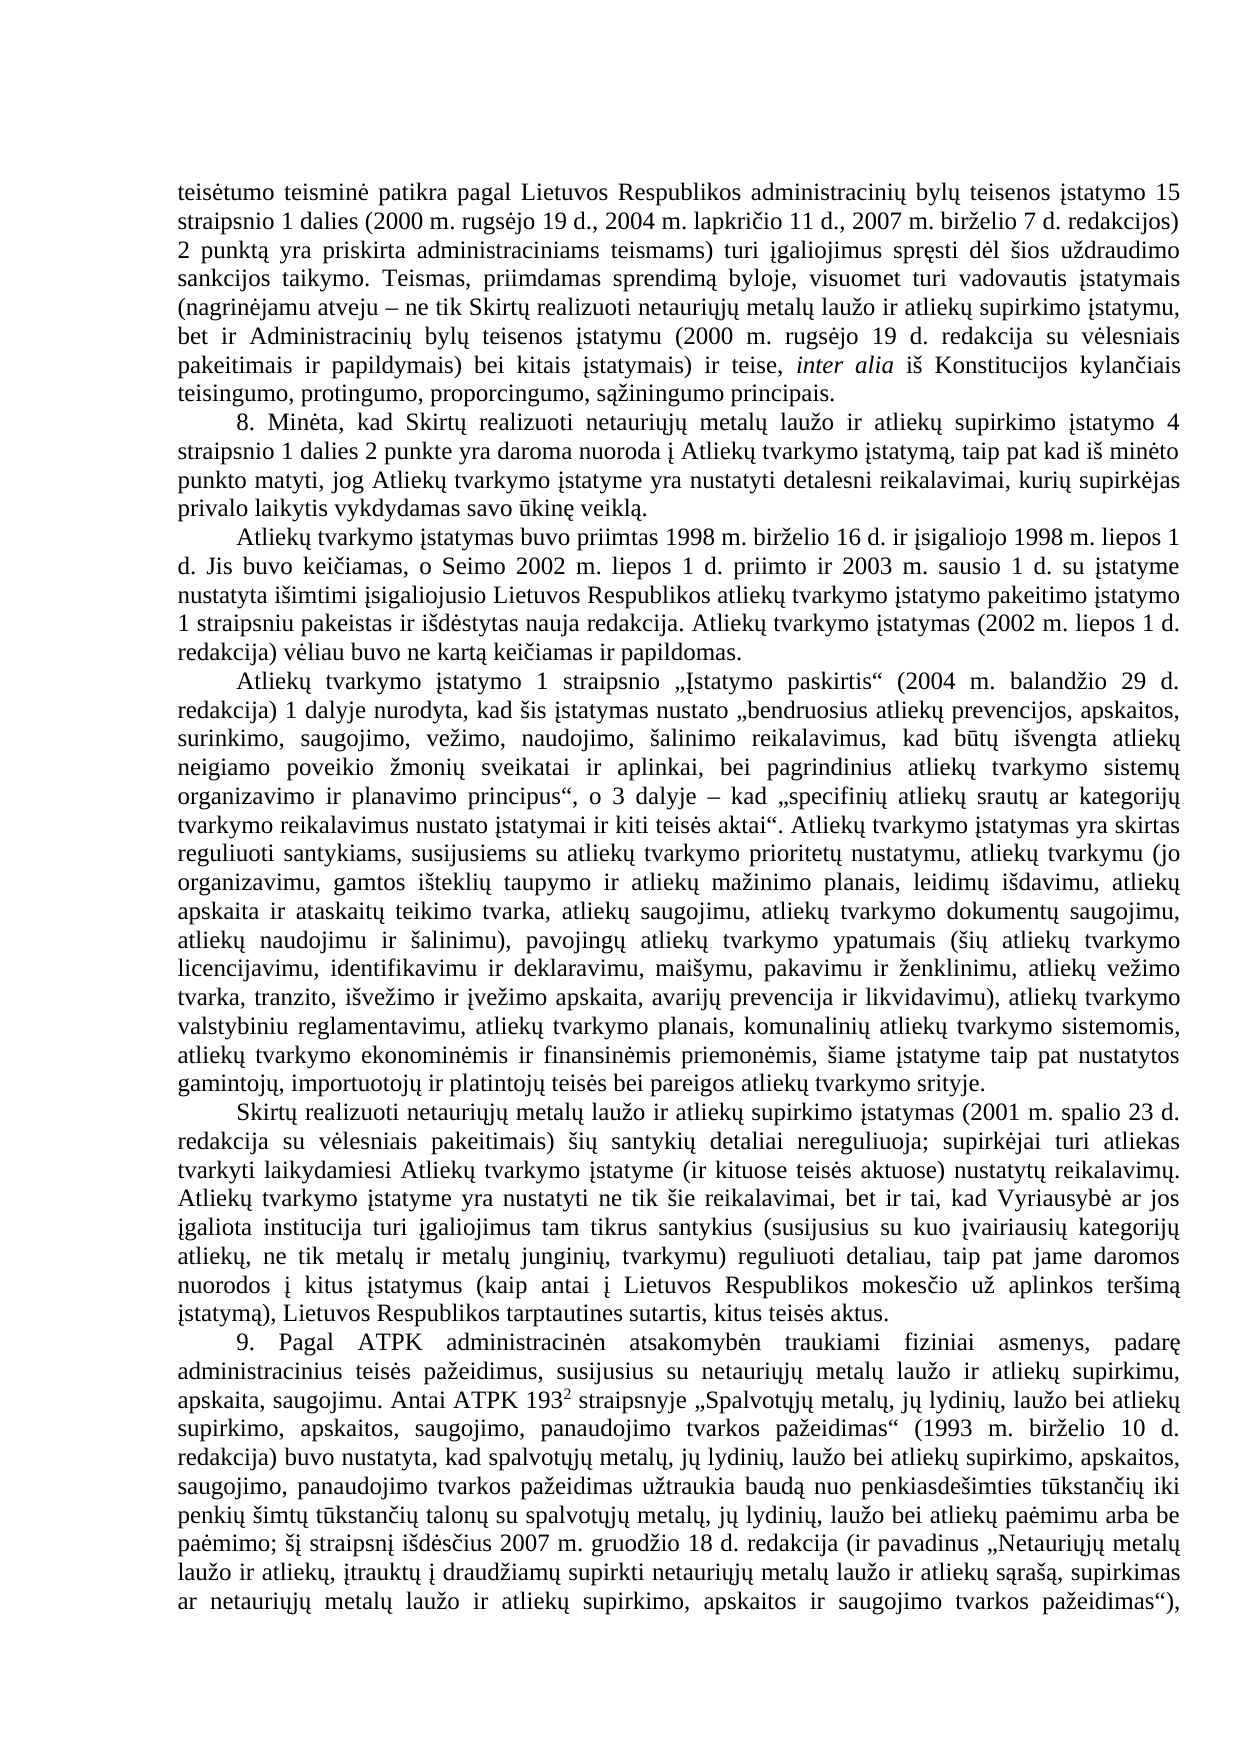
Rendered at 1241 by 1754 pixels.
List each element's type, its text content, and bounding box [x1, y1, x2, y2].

text 8. Minėta, kad Skirtų realizuoti netauriųjų metalų laužo ir atliekų supirkimo įstatymo 4 straipsnio 1 dalies 2 punkte yra daroma nuoroda į Atliekų tvarkymo įstatymą, taip pat kad iš minėto punkto matyti, jog Atliekų tvarkymo įstatyme yra nustatyti detalesni reikalavimai, kurių supirkėjas privalo laikytis vykdydamas savo ūkinę veiklą. [177, 407, 1181, 522]
text Atliekų tvarkymo įstatymas buvo priimtas 1998 m. birželio 16 d. ir įsigaliojo 1998 m. liepos 1 d. Jis buvo keičiamas, o Seimo 2002 m. liepos 1 d. priimto ir 2003 m. sausio 1 d. su įstatyme nustatyta išimtimi įsigaliojusio Lietuvos Respublikos atliekų tvarkymo įstatymo pakeitimo įstatymo 1 straipsniu pakeistas ir išdėstytas nauja redakcija. Atliekų tvarkymo įstatymas (2002 m. liepos 1 d. redakcija) vėliau buvo ne kartą keičiamas ir papildomas. [177, 522, 1181, 666]
text teisėtumo teisminė patikra pagal Lietuvos Respublikos administracinių bylų teisenos įstatymo 15 straipsnio 1 dalies (2000 m. rugsėjo 19 d., 2004 m. lapkričio 11 d., 2007 m. birželio 7 d. redakcijos) 2 punktą yra priskirta administraciniams teismams) turi įgaliojimus spręsti dėl šios uždraudimo sankcijos taikymo. Teismas, priimdamas sprendimą byloje, visuomet turi vadovautis įstatymais (nagrinėjamu atveju – ne tik Skirtų realizuoti netauriųjų metalų laužo ir atliekų supirkimo įstatymu, bet ir Administracinių bylų teisenos įstatymu (2000 m. rugsėjo 19 d. redakcija su vėlesniais pakeitimais ir papildymais) bei kitais įstatymais) ir teise, inter alia iš Konstitucijos kylančiais teisingumo, protingumo, proporcingumo, sąžiningumo principais. [177, 177, 1181, 407]
text Skirtų realizuoti netauriųjų metalų laužo ir atliekų supirkimo įstatymas (2001 m. spalio 23 d. redakcija su vėlesniais pakeitimais) šių santykių detaliai nereguliuoja; supirkėjai turi atliekas tvarkyti laikydamiesi Atliekų tvarkymo įstatyme (ir kituose teisės aktuose) nustatytų reikalavimų. Atliekų tvarkymo įstatyme yra nustatyti ne tik šie reikalavimai, bet ir tai, kad Vyriausybė ar jos įgaliota institucija turi įgaliojimus tam tikrus santykius (susijusius su kuo įvairiausių kategorijų atliekų, ne tik metalų ir metalų junginių, tvarkymu) reguliuoti detaliau, taip pat jame daromos nuorodos į kitus įstatymus (kaip antai į Lietuvos Respublikos mokesčio už aplinkos teršimą įstatymą), Lietuvos Respublikos tarptautines sutartis, kitus teisės aktus. [177, 1097, 1181, 1327]
text Atliekų tvarkymo įstatymo 1 straipsnio „Įstatymo paskirtis“ (2004 m. balandžio 29 d. redakcija) 1 dalyje nurodyta, kad šis įstatymas nustato „bendruosius atliekų prevencijos, apskaitos, surinkimo, saugojimo, vežimo, naudojimo, šalinimo reikalavimus, kad būtų išvengta atliekų neigiamo poveikio žmonių sveikatai ir aplinkai, bei pagrindinius atliekų tvarkymo sistemų organizavimo ir planavimo principus“, o 3 dalyje – kad „specifinių atliekų srautų ar kategorijų tvarkymo reikalavimus nustato įstatymai ir kiti teisės aktai“. Atliekų tvarkymo įstatymas yra skirtas reguliuoti santykiams, susijusiems su atliekų tvarkymo prioritetų nustatymu, atliekų tvarkymu (jo organizavimu, gamtos išteklių taupymo ir atliekų mažinimo planais, leidimų išdavimu, atliekų apskaita ir ataskaitų teikimo tvarka, atliekų saugojimu, atliekų tvarkymo dokumentų saugojimu, atliekų naudojimu ir šalinimu), pavojingų atliekų tvarkymo ypatumais (šių atliekų tvarkymo licencijavimu, identifikavimu ir deklaravimu, maišymu, pakavimu ir ženklinimu, atliekų vežimo tvarka, tranzito, išvežimo ir įvežimo apskaita, avarijų prevencija ir likvidavimu), atliekų tvarkymo valstybiniu reglamentavimu, atliekų tvarkymo planais, komunalinių atliekų tvarkymo sistemomis, atliekų tvarkymo ekonominėmis ir finansinėmis priemonėmis, šiame įstatyme taip pat nustatytos gamintojų, importuotojų ir platintojų teisės bei pareigos atliekų tvarkymo srityje. [177, 666, 1181, 1097]
text 9. Pagal ATPK administracinėn atsakomybėn traukiami fiziniai asmenys, padarę administracinius teisės pažeidimus, susijusius su netauriųjų metalų laužo ir atliekų supirkimu, apskaita, saugojimu. Antai ATPK 1932 straipsnyje „Spalvotųjų metalų, jų lydinių, laužo bei atliekų supirkimo, apskaitos, saugojimo, panaudojimo tvarkos pažeidimas“ (1993 m. birželio 10 d. redakcija) buvo nustatyta, kad spalvotųjų metalų, jų lydinių, laužo bei atliekų supirkimo, apskaitos, saugojimo, panaudojimo tvarkos pažeidimas užtraukia baudą nuo penkiasdešimties tūkstančių iki penkių šimtų tūkstančių talonų su spalvotųjų metalų, jų lydinių, laužo bei atliekų paėmimu arba be paėmimo; šį straipsnį išdėsčius 2007 m. gruodžio 18 d. redakcija (ir pavadinus „Netauriųjų metalų laužo ir atliekų, įtrauktų į draudžiamų supirkti netauriųjų metalų laužo ir atliekų sąrašą, supirkimas ar netauriųjų metalų laužo ir atliekų supirkimo, apskaitos ir saugojimo tvarkos pažeidimas“), [177, 1327, 1181, 1615]
